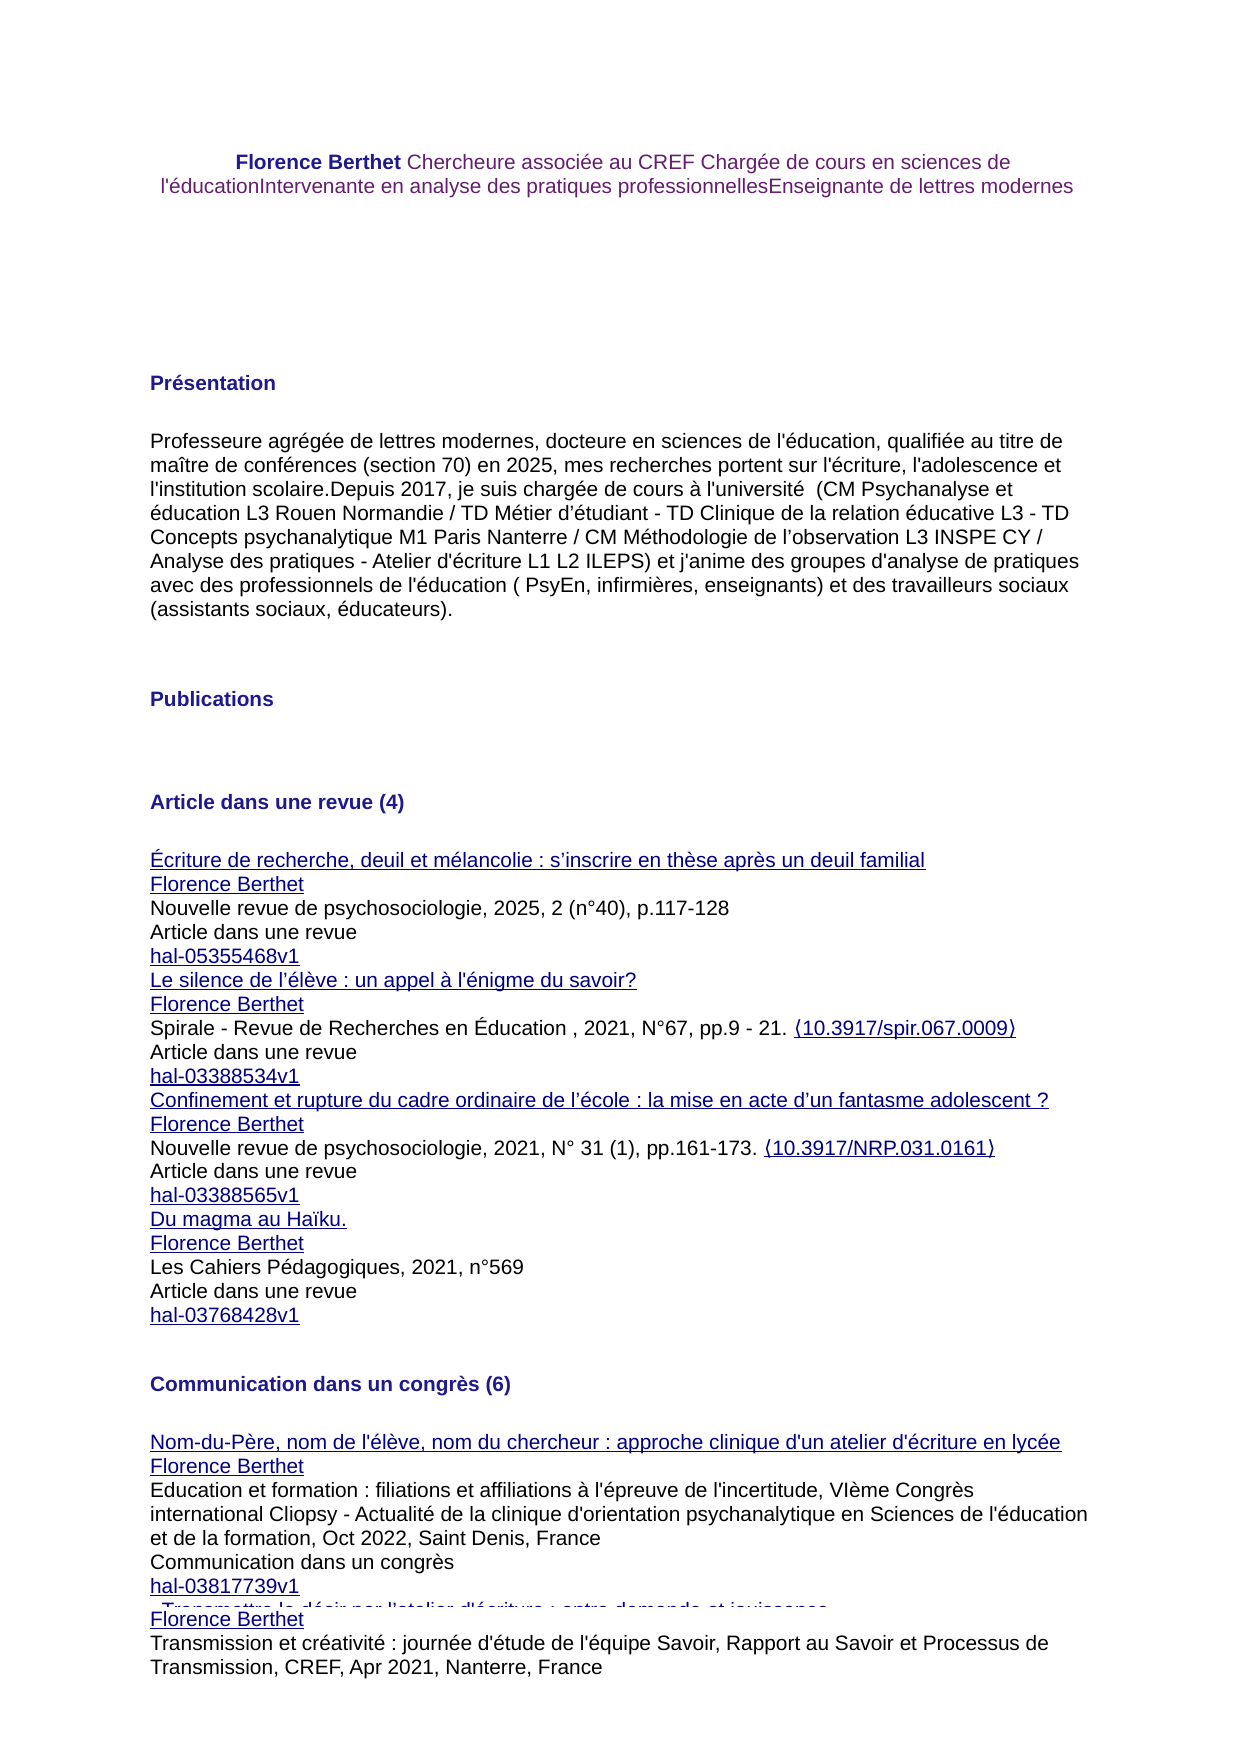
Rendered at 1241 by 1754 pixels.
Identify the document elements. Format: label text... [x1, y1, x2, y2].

text Professeure agrégée de lettres modernes, docteure en sciences de l'éducation, qualifiée au titre de maître de conférences (section 70) en 2025, mes recherches portent sur l'écriture, l'adolescence et l'institution scolaire.Depuis 2017, je suis chargée de cours à l'université (CM Psychanalyse et éducation L3 Rouen Normandie / TD Métier d’étudiant - TD Clinique de la relation éducative L3 - TD Concepts psychanalytique M1 Paris Nanterre / CM Méthodologie de l’observation L3 INSPE CY / Analyse des pratiques - Atelier d'écriture L1 L2 ILEPS) et j'anime des groupes d'analyse de pratiques avec des professionnels de l'éducation ( PsyEn, infirmières, enseignants) et des travailleurs sociaux (assistants sociaux, éducateurs). [150, 429, 1090, 621]
subtitle Communication dans un congrès (6) [150, 1372, 1090, 1396]
table_cell Le silence de l’élève : un appel à l'énigme du savoir? Florence Berthet Spirale - Revue de Recherches en Éducation , 2021, N°67, pp.9 - 21. ⟨10.3917/spir.067.0009⟩ Article dans une revue hal-03388534v1 [150, 968, 1090, 1087]
table_cell «Transmettre le désir par l’atelier d'écriture : entre demande et jouissance.» Florence Berthet Transmission et créativité : journée d'étude de l'équipe Savoir, Rapport au Savoir et Processus de Transmission, CREF, Apr 2021, Nanterre, France [150, 1598, 1090, 1679]
subtitle Publications [150, 686, 1090, 710]
table_header Écriture de recherche, deuil et mélancolie : s’inscrire en thèse après un deuil familial Florence Berthet Nouvelle revue de psychosociologie, 2025, 2 (n°40), p.117-128 Article dans une revue hal-05355468v1 [150, 848, 1090, 968]
table_cell Du magma au Haïku. Florence Berthet Les Cahiers Pédagogiques, 2021, n°569 Article dans une revue hal-03768428v1 [150, 1207, 1090, 1327]
table_cell Confinement et rupture du cadre ordinaire de l’école : la mise en acte d’un fantasme adolescent ? Florence Berthet Nouvelle revue de psychosociologie, 2021, N° 31 (1), pp.161-173. ⟨10.3917/NRP.031.0161⟩ Article dans une revue hal-03388565v1 [150, 1088, 1090, 1207]
subtitle Présentation [150, 371, 1090, 395]
subtitle Article dans une revue (4) [150, 789, 1090, 813]
table_header Nom-du-Père, nom de l'élève, nom du chercheur : approche clinique d'un atelier d'écriture en lycée Florence Berthet Education et formation : filiations et affiliations à l'épreuve de l'incertitude, VIème Congrès international Cliopsy - Actualité de la clinique d'orientation psychanalytique en Sciences de l'éducation et de la formation, Oct 2022, Saint Denis, France Communication dans un congrès hal-03817739v1 [150, 1430, 1090, 1598]
subtitle Florence Berthet Chercheure associée au CREF Chargée de cours en sciences de l'éducationIntervenante en analyse des pratiques professionnellesEnseignante de lettres modernes [150, 150, 1090, 198]
